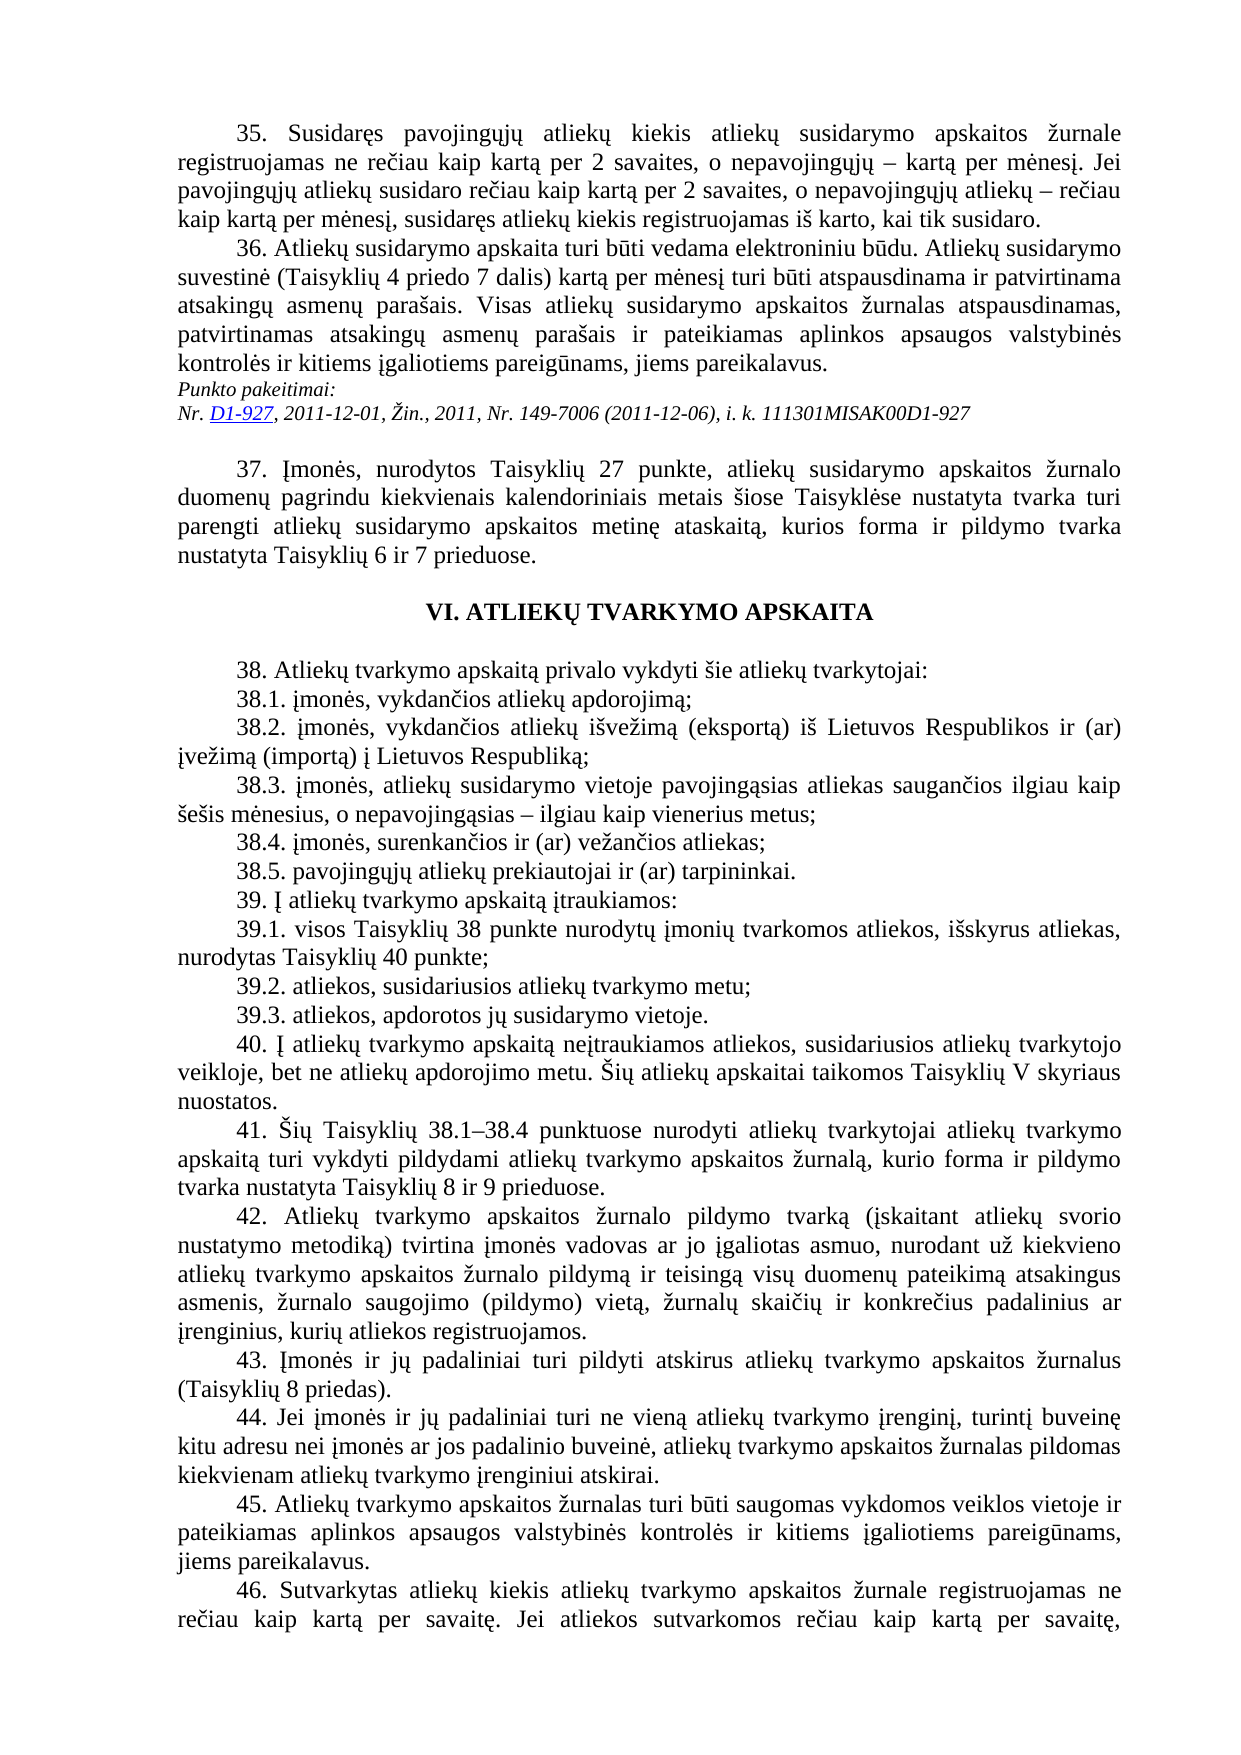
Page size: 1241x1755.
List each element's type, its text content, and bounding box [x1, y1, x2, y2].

text 36. Atliekų susidarymo apskaita turi būti vedama elektroniniu būdu. Atliekų susidarymo suvestinė (Taisyklių 4 priedo 7 dalis) kartą per mėnesį turi būti atspausdinama ir patvirtinama atsakingų asmenų parašais. Visas atliekų susidarymo apskaitos žurnalas atspausdinamas, patvirtinamas atsakingų asmenų parašais ir pateikiamas aplinkos apsaugos valstybinės kontrolės ir kitiems įgaliotiems pareigūnams, jiems pareikalavus. [177, 233, 1122, 377]
text 38.4. įmonės, surenkančios ir (ar) vežančios atliekas; [177, 827, 1122, 856]
text 38.1. įmonės, vykdančios atliekų apdorojimą; [177, 684, 1122, 712]
text 42. Atliekų tvarkymo apskaitos žurnalo pildymo tvarką (įskaitant atliekų svorio nustatymo metodiką) tvirtina įmonės vadovas ar jo įgaliotas asmuo, nurodant už kiekvieno atliekų tvarkymo apskaitos žurnalo pildymą ir teisingą visų duomenų pateikimą atsakingus asmenis, žurnalo saugojimo (pildymo) vietą, žurnalų skaičių ir konkrečius padalinius ar įrenginius, kurių atliekos registruojamos. [177, 1201, 1122, 1345]
text 38.3. įmonės, atliekų susidarymo vietoje pavojingąsias atliekas saugančios ilgiau kaip šešis mėnesius, o nepavojingąsias – ilgiau kaip vienerius metus; [177, 770, 1122, 827]
text 39.1. visos Taisyklių 38 punkte nurodytų įmonių tvarkomos atliekos, išskyrus atliekas, nurodytas Taisyklių 40 punkte; [177, 914, 1122, 971]
text 45. Atliekų tvarkymo apskaitos žurnalas turi būti saugomas vykdomos veiklos vietoje ir pateikiamas aplinkos apsaugos valstybinės kontrolės ir kitiems įgaliotiems pareigūnams, jiems pareikalavus. [177, 1489, 1122, 1575]
text 40. Į atliekų tvarkymo apskaitą neįtraukiamos atliekos, susidariusios atliekų tvarkytojo veikloje, bet ne atliekų apdorojimo metu. Šių atliekų apskaitai taikomos Taisyklių V skyriaus nuostatos. [177, 1029, 1122, 1115]
text Punkto pakeitimai: [177, 377, 1122, 401]
text 46. Sutvarkytas atliekų kiekis atliekų tvarkymo apskaitos žurnale registruojamas ne rečiau kaip kartą per savaitę. Jei atliekos sutvarkomos rečiau kaip kartą per savaitę, [177, 1575, 1122, 1632]
text 35. Susidaręs pavojingųjų atliekų kiekis atliekų susidarymo apskaitos žurnale registruojamas ne rečiau kaip kartą per 2 savaites, o nepavojingųjų – kartą per mėnesį. Jei pavojingųjų atliekų susidaro rečiau kaip kartą per 2 savaites, o nepavojingųjų atliekų – rečiau kaip kartą per mėnesį, susidaręs atliekų kiekis registruojamas iš karto, kai tik susidaro. [177, 118, 1122, 233]
text 41. Šių Taisyklių 38.1–38.4 punktuose nurodyti atliekų tvarkytojai atliekų tvarkymo apskaitą turi vykdyti pildydami atliekų tvarkymo apskaitos žurnalą, kurio forma ir pildymo tvarka nustatyta Taisyklių 8 ir 9 prieduose. [177, 1115, 1122, 1201]
text 39.2. atliekos, susidariusios atliekų tvarkymo metu; [177, 971, 1122, 1000]
text 43. Įmonės ir jų padaliniai turi pildyti atskirus atliekų tvarkymo apskaitos žurnalus (Taisyklių 8 priedas). [177, 1345, 1122, 1402]
text 38.2. įmonės, vykdančios atliekų išvežimą (eksportą) iš Lietuvos Respublikos ir (ar) įvežimą (importą) į Lietuvos Respubliką; [177, 712, 1122, 770]
text 39. Į atliekų tvarkymo apskaitą įtraukiamos: [177, 885, 1122, 914]
text 44. Jei įmonės ir jų padaliniai turi ne vieną atliekų tvarkymo įrenginį, turintį buveinę kitu adresu nei įmonės ar jos padalinio buveinė, atliekų tvarkymo apskaitos žurnalas pildomas kiekvienam atliekų tvarkymo įrenginiui atskirai. [177, 1402, 1122, 1489]
text 37. Įmonės, nurodytos Taisyklių 27 punkte, atliekų susidarymo apskaitos žurnalo duomenų pagrindu kiekvienais kalendoriniais metais šiose Taisyklėse nustatyta tvarka turi parengti atliekų susidarymo apskaitos metinę ataskaitą, kurios forma ir pildymo tvarka nustatyta Taisyklių 6 ir 7 prieduose. [177, 454, 1122, 569]
text Nr. D1-927, 2011-12-01, Žin., 2011, Nr. 149-7006 (2011-12-06), i. k. 111301MISAK00D1-927 [177, 401, 1122, 425]
text 38. Atliekų tvarkymo apskaitą privalo vykdyti šie atliekų tvarkytojai: [177, 655, 1122, 684]
text VI. ATLIEKŲ TVARKYMO APSKAITA [177, 597, 1122, 626]
text 38.5. pavojingųjų atliekų prekiautojai ir (ar) tarpininkai. [177, 856, 1122, 885]
text 39.3. atliekos, apdorotos jų susidarymo vietoje. [177, 1000, 1122, 1029]
